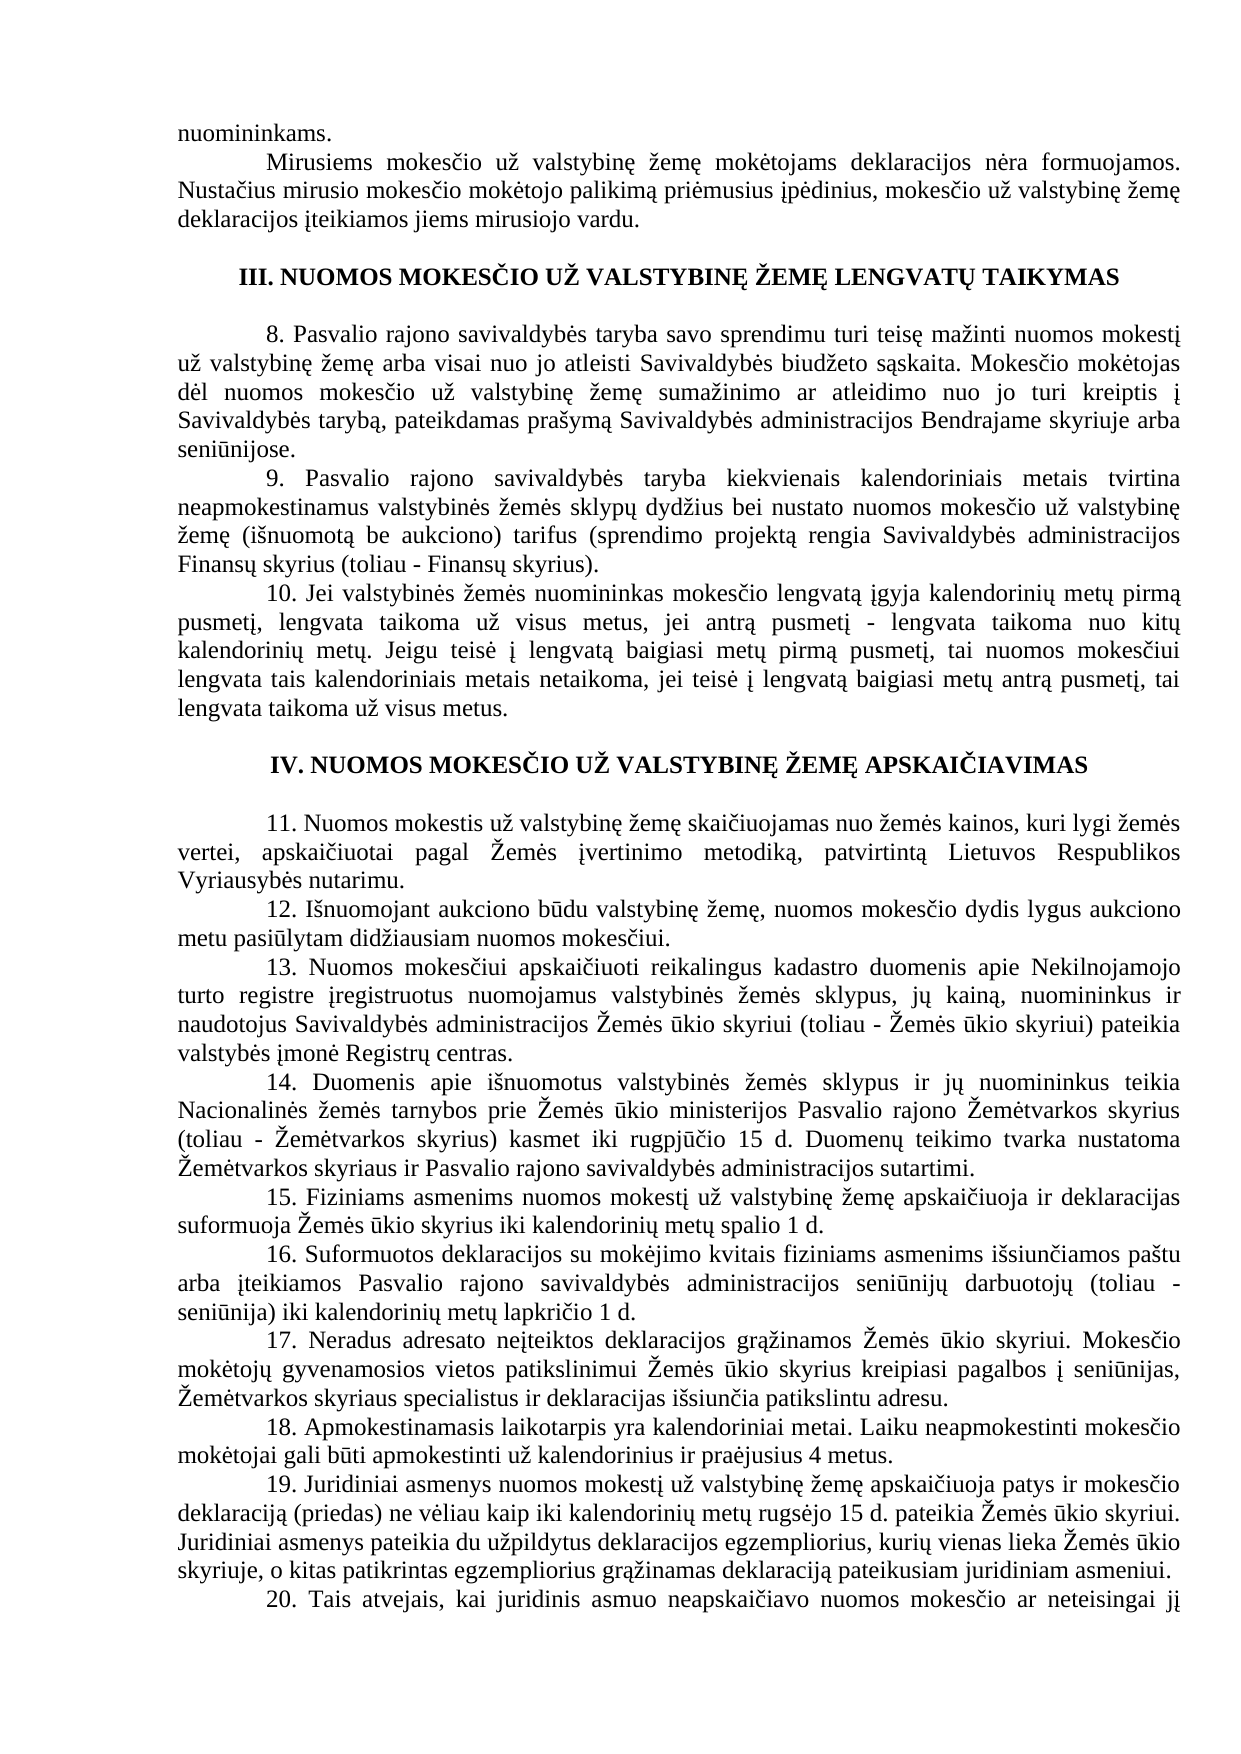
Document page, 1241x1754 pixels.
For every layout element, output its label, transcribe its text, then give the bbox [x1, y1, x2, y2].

text nuomininkams. [177, 118, 1181, 147]
text 11. Nuomos mokestis už valstybinę žemę skaičiuojamas nuo žemės kainos, kuri lygi žemės vertei, apskaičiuotai pagal Žemės įvertinimo metodiką, patvirtintą Lietuvos Respublikos Vyriausybės nutarimu. [177, 808, 1181, 894]
text 17. Neradus adresato neįteiktos deklaracijos grąžinamos Žemės ūkio skyriui. Mokesčio mokėtojų gyvenamosios vietos patikslinimui Žemės ūkio skyrius kreipiasi pagalbos į seniūnijas, Žemėtvarkos skyriaus specialistus ir deklaracijas išsiunčia patikslintu adresu. [177, 1326, 1181, 1412]
text 16. Suformuotos deklaracijos su mokėjimo kvitais fiziniams asmenims išsiunčiamos paštu arba įteikiamos Pasvalio rajono savivaldybės administracijos seniūnijų darbuotojų (toliau - seniūnija) iki kalendorinių metų lapkričio 1 d. [177, 1239, 1181, 1326]
text 14. Duomenis apie išnuomotus valstybinės žemės sklypus ir jų nuomininkus teikia Nacionalinės žemės tarnybos prie Žemės ūkio ministerijos Pasvalio rajono Žemėtvarkos skyrius (toliau - Žemėtvarkos skyrius) kasmet iki rugpjūčio 15 d. Duomenų teikimo tvarka nustatoma Žemėtvarkos skyriaus ir Pasvalio rajono savivaldybės administracijos sutartimi. [177, 1067, 1181, 1182]
text Mirusiems mokesčio už valstybinę žemę mokėtojams deklaracijos nėra formuojamos. Nustačius mirusio mokesčio mokėtojo palikimą priėmusius įpėdinius, mokesčio už valstybinę žemę deklaracijos įteikiamos jiems mirusiojo vardu. [177, 147, 1181, 233]
text 8. Pasvalio rajono savivaldybės taryba savo sprendimu turi teisę mažinti nuomos mokestį už valstybinę žemę arba visai nuo jo atleisti Savivaldybės biudžeto sąskaita. Mokesčio mokėtojas dėl nuomos mokesčio už valstybinę žemę sumažinimo ar atleidimo nuo jo turi kreiptis į Savivaldybės tarybą, pateikdamas prašymą Savivaldybės administracijos Bendrajame skyriuje arba seniūnijose. [177, 319, 1181, 463]
text IV. NUOMOS MOKESČIO UŽ VALSTYBINĘ ŽEMĘ APSKAIČIAVIMAS [177, 751, 1181, 779]
text 10. Jei valstybinės žemės nuomininkas mokesčio lengvatą įgyja kalendorinių metų pirmą pusmetį, lengvata taikoma už visus metus, jei antrą pusmetį - lengvata taikoma nuo kitų kalendorinių metų. Jeigu teisė į lengvatą baigiasi metų pirmą pusmetį, tai nuomos mokesčiui lengvata tais kalendoriniais metais netaikoma, jei teisė į lengvatą baigiasi metų antrą pusmetį, tai lengvata taikoma už visus metus. [177, 578, 1181, 722]
text 15. Fiziniams asmenims nuomos mokestį už valstybinę žemę apskaičiuoja ir deklaracijas suformuoja Žemės ūkio skyrius iki kalendorinių metų spalio 1 d. [177, 1182, 1181, 1239]
text III. NUOMOS MOKESČIO UŽ VALSTYBINĘ ŽEMĘ LENGVATŲ TAIKYMAS [177, 262, 1181, 291]
text 19. Juridiniai asmenys nuomos mokestį už valstybinę žemę apskaičiuoja patys ir mokesčio deklaraciją (priedas) ne vėliau kaip iki kalendorinių metų rugsėjo 15 d. pateikia Žemės ūkio skyriui. Juridiniai asmenys pateikia du užpildytus deklaracijos egzempliorius, kurių vienas lieka Žemės ūkio skyriuje, o kitas patikrintas egzempliorius grąžinamas deklaraciją pateikusiam juridiniam asmeniui. [177, 1469, 1181, 1584]
text 20. Tais atvejais, kai juridinis asmuo neapskaičiavo nuomos mokesčio ar neteisingai jį [177, 1584, 1181, 1613]
text 18. Apmokestinamasis laikotarpis yra kalendoriniai metai. Laiku neapmokestinti mokesčio mokėtojai gali būti apmokestinti už kalendorinius ir praėjusius 4 metus. [177, 1412, 1181, 1469]
text 9. Pasvalio rajono savivaldybės taryba kiekvienais kalendoriniais metais tvirtina neapmokestinamus valstybinės žemės sklypų dydžius bei nustato nuomos mokesčio už valstybinę žemę (išnuomotą be aukciono) tarifus (sprendimo projektą rengia Savivaldybės administracijos Finansų skyrius (toliau - Finansų skyrius). [177, 463, 1181, 578]
text 13. Nuomos mokesčiui apskaičiuoti reikalingus kadastro duomenis apie Nekilnojamojo turto registre įregistruotus nuomojamus valstybinės žemės sklypus, jų kainą, nuomininkus ir naudotojus Savivaldybės administracijos Žemės ūkio skyriui (toliau - Žemės ūkio skyriui) pateikia valstybės įmonė Registrų centras. [177, 952, 1181, 1067]
text 12. Išnuomojant aukciono būdu valstybinę žemę, nuomos mokesčio dydis lygus aukciono metu pasiūlytam didžiausiam nuomos mokesčiui. [177, 894, 1181, 952]
